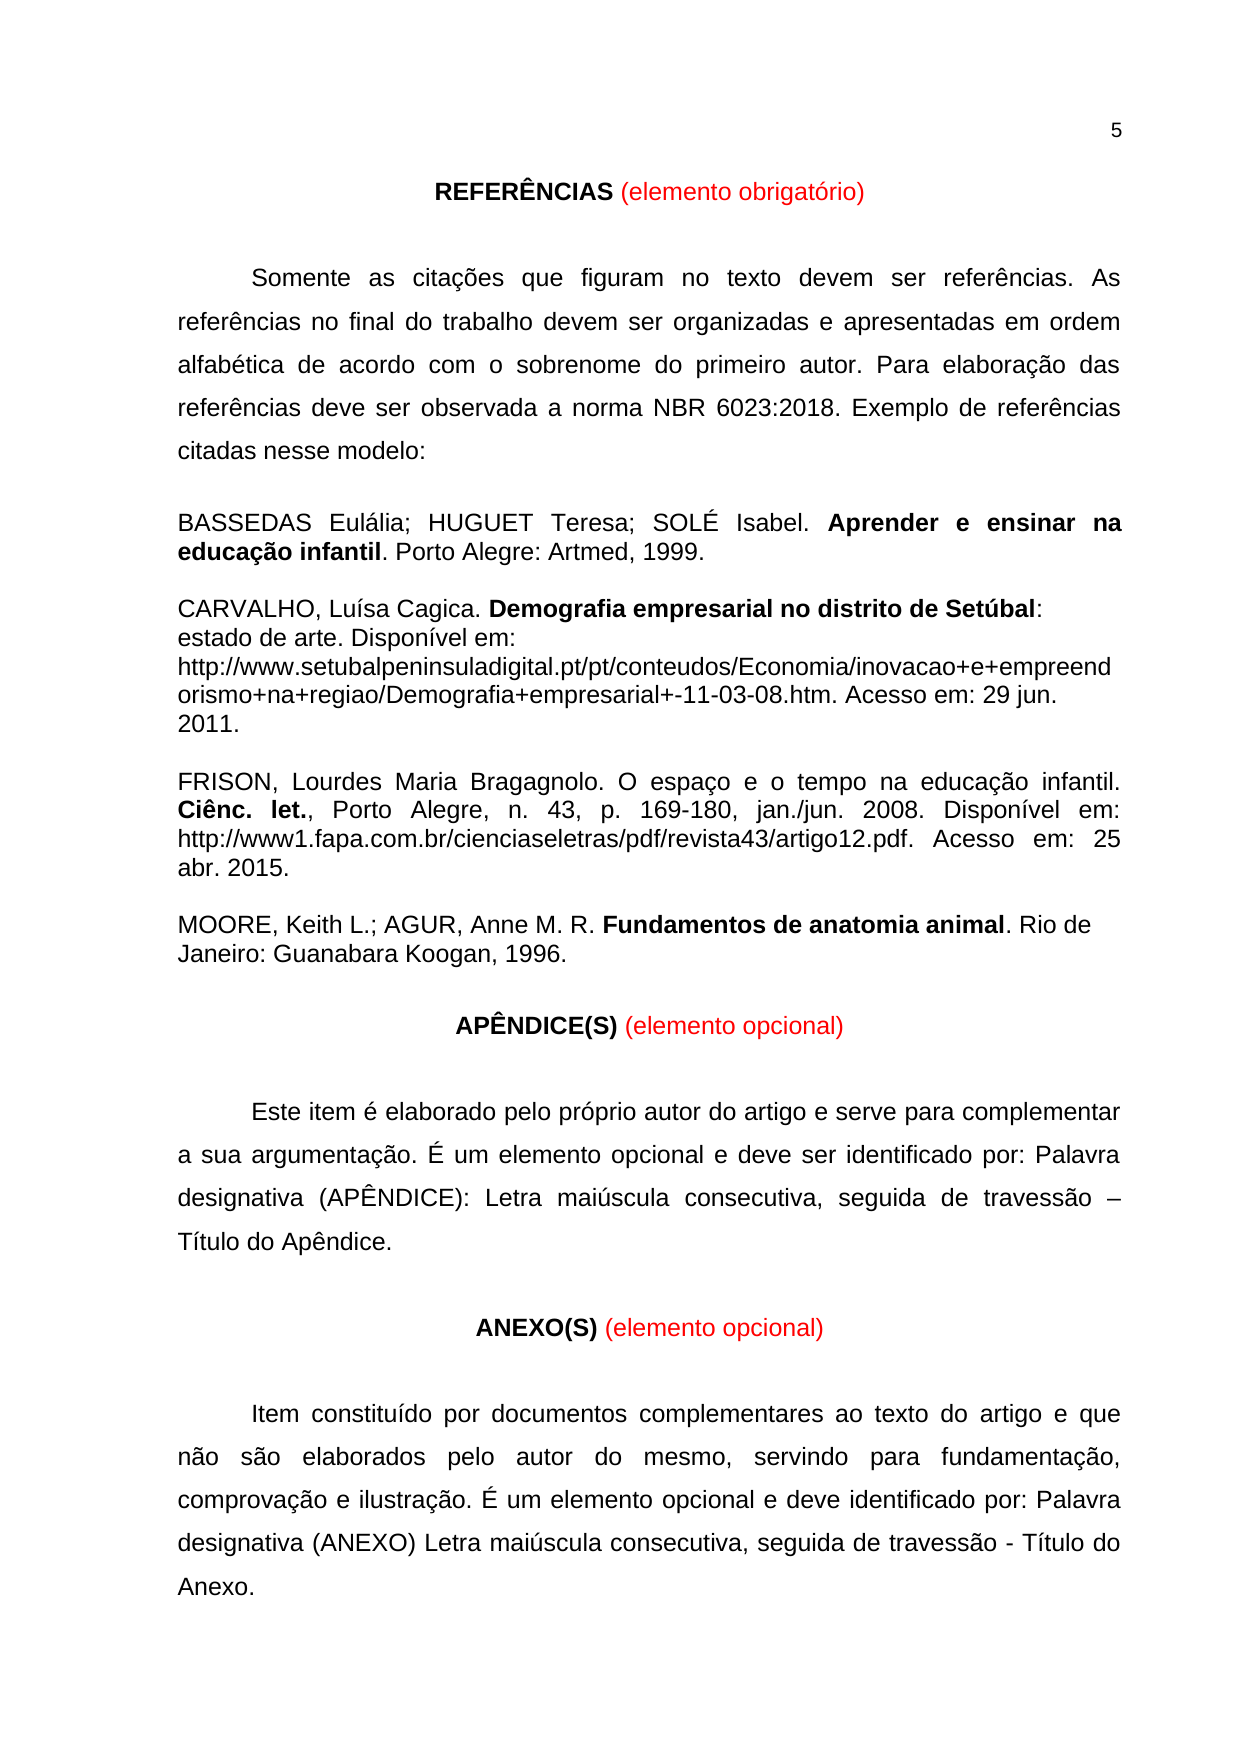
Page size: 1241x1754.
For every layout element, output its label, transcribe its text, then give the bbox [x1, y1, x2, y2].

text APÊNDICE(S) (elemento opcional) [177, 1011, 1122, 1040]
text FRISON, Lourdes Maria Bragagnolo. O espaço e o tempo na educação infantil. Ciênc. let., Porto Alegre, n. 43, p. 169-180, jan./jun. 2008. Disponível em: http://www1.fapa.com.br/cienciaseletras/pdf/revista43/artigo12.pdf. Acesso em: 25 abr. 2015. [177, 767, 1122, 882]
text BASSEDAS Eulália; HUGUET Teresa; SOLÉ Isabel. Aprender e ensinar na educação infantil. Porto Alegre: Artmed, 1999. [177, 508, 1122, 565]
text MOORE, Keith L.; AGUR, Anne M. R. Fundamentos de anatomia animal. Rio de Janeiro: Guanabara Koogan, 1996. [177, 910, 1122, 968]
text ANEXO(S) (elemento opcional) [177, 1313, 1122, 1342]
text REFERÊNCIAS (elemento obrigatório) [177, 177, 1122, 206]
text Item constituído por documentos complementares ao texto do artigo e que não são elaborados pelo autor do mesmo, servindo para fundamentação, comprovação e ilustração. É um elemento opcional e deve identificado por: Palavra designativa (ANEXO) Letra maiúscula consecutiva, seguida de travessão - Título do Anexo. [177, 1399, 1122, 1600]
text Somente as citações que figuram no texto devem ser referências. As referências no final do trabalho devem ser organizadas e apresentadas em ordem alfabética de acordo com o sobrenome do primeiro autor. Para elaboração das referências deve ser observada a norma NBR 6023:2018. Exemplo de referências citadas nesse modelo: [177, 263, 1122, 465]
text Este item é elaborado pelo próprio autor do artigo e serve para complementar a sua argumentação. É um elemento opcional e deve ser identificado por: Palavra designativa (APÊNDICE): Letra maiúscula consecutiva, seguida de travessão – Título do Apêndice. [177, 1097, 1122, 1255]
text CARVALHO, Luísa Cagica. Demografia empresarial no distrito de Setúbal: estado de arte. Disponível em: http://www.setubalpeninsuladigital.pt/pt/conteudos/Economia/inovacao+e+empreendorismo+na+regiao/Demografia+empresarial+-11-03-08.htm. Acesso em: 29 jun. 2011. [177, 594, 1122, 738]
